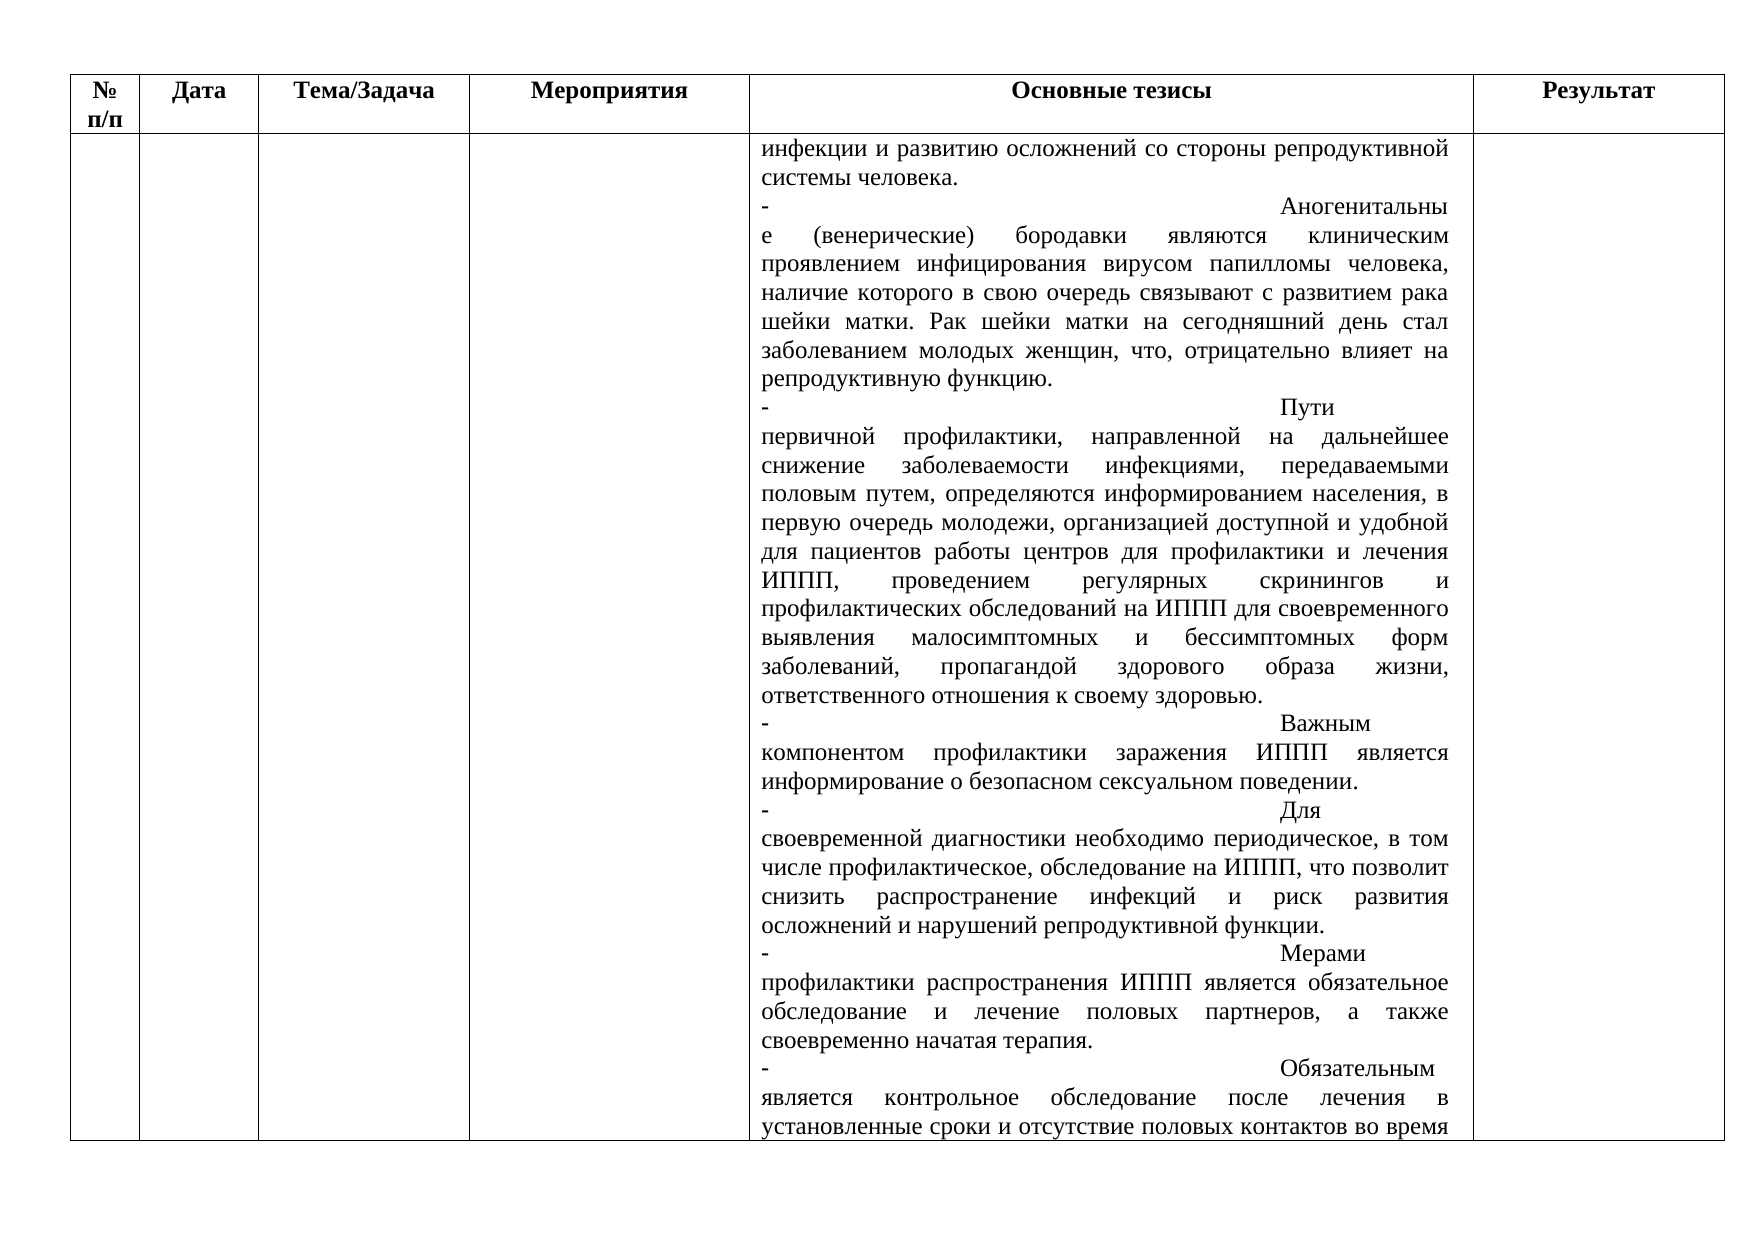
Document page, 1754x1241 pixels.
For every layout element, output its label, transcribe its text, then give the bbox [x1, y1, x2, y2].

table_header Тема/Задача [259, 75, 469, 132]
table_cell [140, 134, 258, 1140]
table_header Результат [1474, 75, 1724, 132]
table_cell [71, 134, 139, 1140]
table_header Мероприятия [470, 75, 749, 132]
table_cell инфекции и развитию осложнений со стороны репродуктивной системы человека. Аногенитальные (венерические) бородавки являются клиническим проявлением инфицирования вирусом папилломы человека, наличие которого в свою очередь связывают с развитием рака шейки матки. Рак шейки матки на сегодняшний день стал заболеванием молодых женщин, что, отрицательно влияет на репродуктивную функцию. Пути первичной профилактики, направленной на дальнейшее снижение заболеваемости инфекциями, передаваемыми половым путем, определяются информированием населения, в первую очередь молодежи, организацией доступной и удобной для пациентов работы центров для профилактики и лечения ИППП, проведением регулярных скринингов и профилактических обследований на ИППП для своевременного выявления малосимптомных и бессимптомных форм заболеваний, пропагандой здорового образа жизни, ответственного отношения к своему здоровью. Важным компонентом профилактики заражения ИППП является информирование о безопасном сексуальном поведении. Для своевременной диагностики необходимо периодическое, в том числе профилактическое, обследование на ИППП, что позволит снизить распространение инфекций и риск развития осложнений и нарушений репродуктивной функции. Мерами профилактики распространения ИППП является обязательное обследование и лечение половых партнеров, а также своевременно начатая терапия. Обязательным является контрольное обследование после лечения в установленные сроки и отсутствие половых контактов во время [750, 134, 1473, 1140]
table_cell [1474, 134, 1724, 1140]
table_header Дата [140, 75, 258, 132]
table_cell [470, 134, 749, 1140]
table_cell [259, 134, 469, 1140]
table_header № п/п [71, 75, 139, 132]
table_header Основные тезисы [750, 75, 1473, 132]
